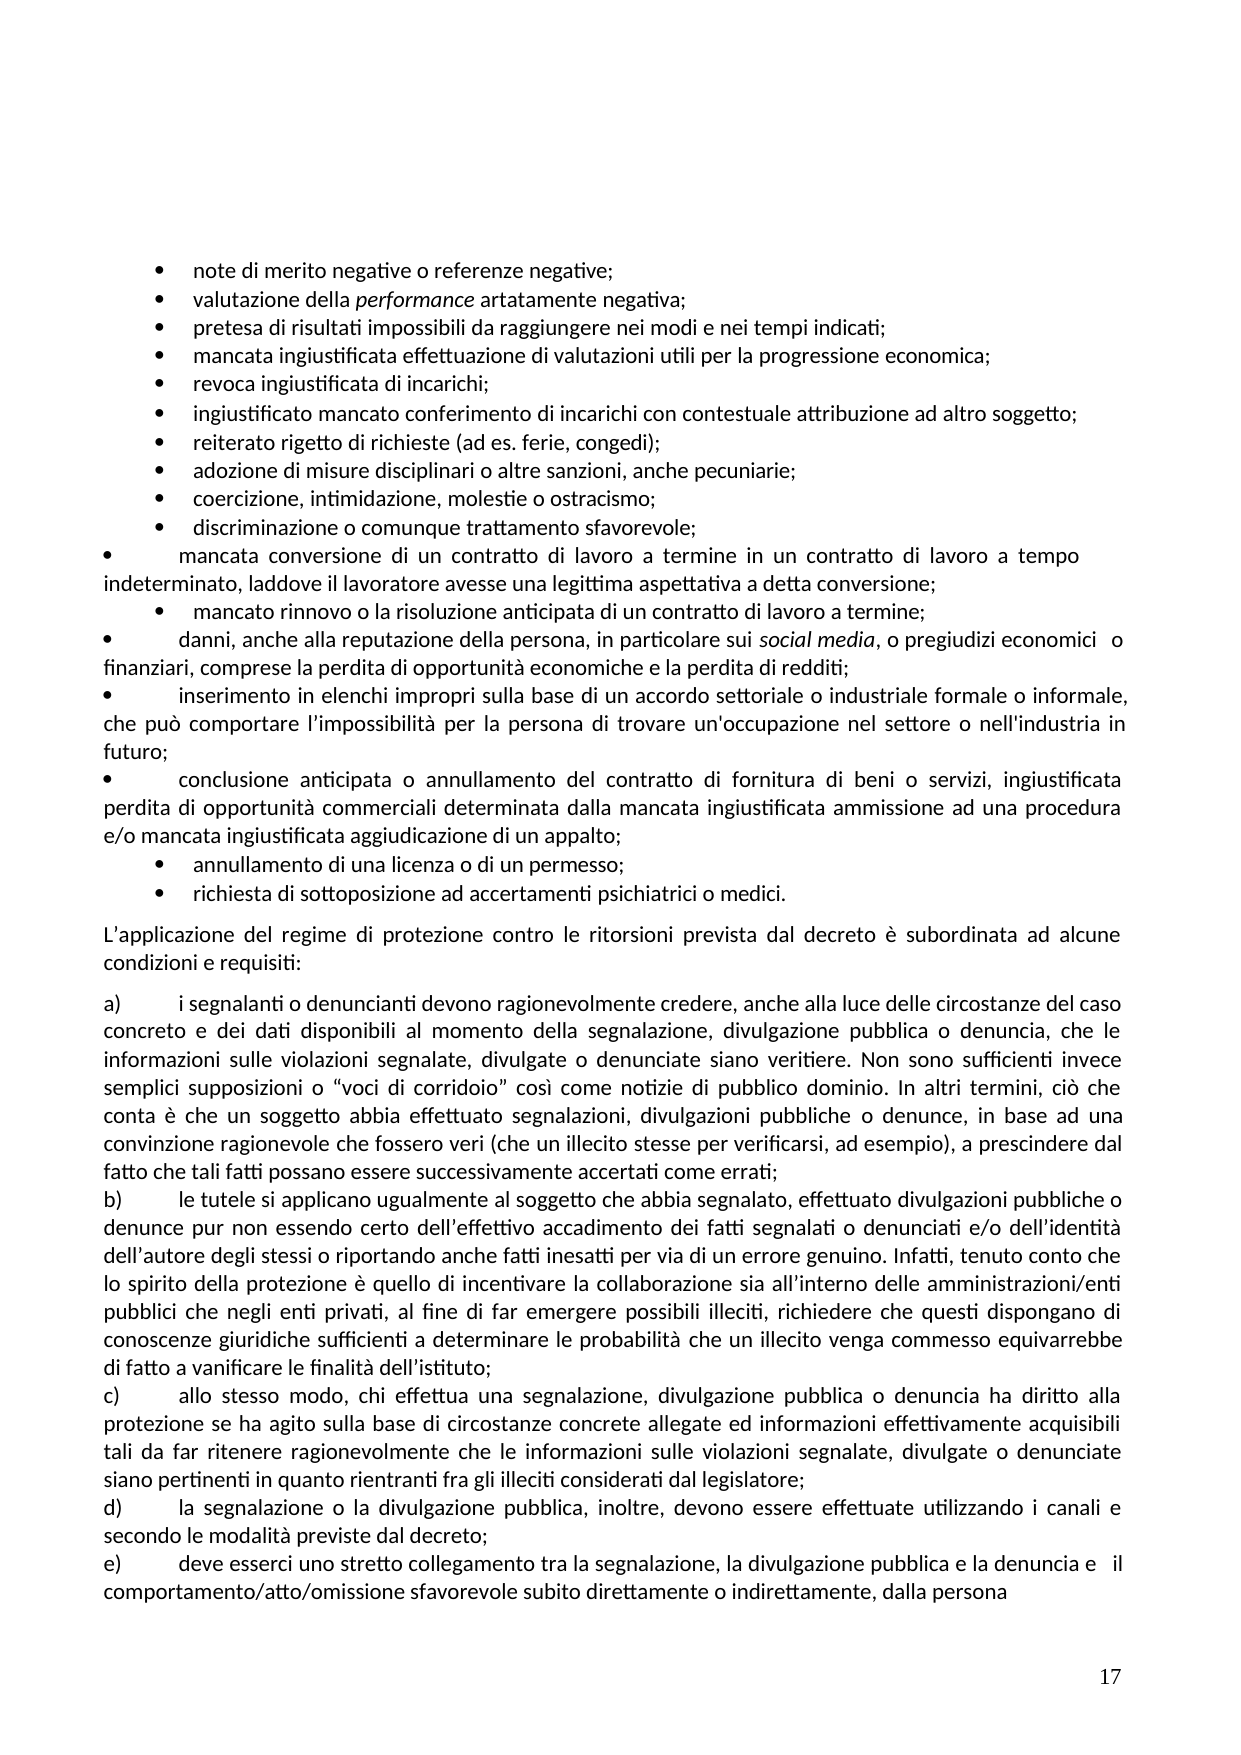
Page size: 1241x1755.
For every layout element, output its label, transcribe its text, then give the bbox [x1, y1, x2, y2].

list allo stesso modo, chi effettua una segnalazione, divulgazione pubblica o denuncia ha diritto alla protezione se ha agito sulla base di circostanze concrete allegate ed informazioni effettivamente acquisibili tali da far ritenere ragionevolmente che le informazioni sulle violazioni segnalate, divulgate o denunciate siano pertinenti in quanto rientranti fra gli illeciti considerati dal legislatore; [103, 1381, 1123, 1493]
list valutazione della performance artatamente negativa; [155, 284, 1152, 313]
list conclusione anticipata o annullamento del contratto di fornitura di beni o servizi, ingiustificata perdita di opportunità commerciali determinata dalla mancata ingiustificata ammissione ad una procedura e/o mancata ingiustificata aggiudicazione di un appalto; [103, 765, 1123, 849]
list inserimento in elenchi impropri sulla base di un accordo settoriale o industriale formale o informale, che può comportare l’impossibilità per la persona di trovare un'occupazione nel settore o nell'industria in futuro; [103, 681, 1128, 765]
list mancata ingiustificata effettuazione di valutazioni utili per la progressione economica; [155, 342, 1152, 369]
list danni, anche alla reputazione della persona, in particolare sui social media, o pregiudizi economici o finanziari, comprese la perdita di opportunità economiche e la perdita di redditi; [103, 625, 1123, 681]
list adozione di misure disciplinari o altre sanzioni, anche pecuniarie; [155, 456, 1152, 484]
text L’applicazione del regime di protezione contro le ritorsioni prevista dal decreto è subordinata ad alcune condizioni e requisiti: [103, 920, 1123, 976]
list coercizione, intimidazione, molestie o ostracismo; [155, 484, 1152, 512]
list richiesta di sottoposizione ad accertamenti psichiatrici o medici. [155, 878, 1152, 908]
list discriminazione o comunque trattamento sfavorevole; [155, 512, 1152, 541]
list i segnalanti o denuncianti devono ragionevolmente credere, anche alla luce delle circostanze del caso concreto e dei dati disponibili al momento della segnalazione, divulgazione pubblica o denuncia, che le informazioni sulle violazioni segnalate, divulgate o denunciate siano veritiere. Non sono sufficienti invece semplici supposizioni o “voci di corridoio” così come notizie di pubblico dominio. In altri termini, ciò che conta è che un soggetto abbia effettuato segnalazioni, divulgazioni pubbliche o denunce, in base ad una convinzione ragionevole che fossero veri (che un illecito stesse per verificarsi, ad esempio), a prescindere dal fatto che tali fatti possano essere successivamente accertati come errati; [103, 989, 1123, 1185]
list le tutele si applicano ugualmente al soggetto che abbia segnalato, effettuato divulgazioni pubbliche o denunce pur non essendo certo dell’effettivo accadimento dei fatti segnalati o denunciati e/o dell’identità dell’autore degli stessi o riportando anche fatti inesatti per via di un errore genuino. Infatti, tenuto conto che lo spirito della protezione è quello di incentivare la collaborazione sia all’interno delle amministrazioni/enti pubblici che negli enti privati, al fine di far emergere possibili illeciti, richiedere che questi dispongano di conoscenze giuridiche sufficienti a determinare le probabilità che un illecito venga commesso equivarrebbe di fatto a vanificare le finalità dell’istituto; [103, 1185, 1123, 1381]
list deve esserci uno stretto collegamento tra la segnalazione, la divulgazione pubblica e la denuncia e il comportamento/atto/omissione sfavorevole subito direttamente o indirettamente, dalla persona [103, 1549, 1123, 1605]
list annullamento di una licenza o di un permesso; [155, 849, 1152, 878]
list reiterato rigetto di richieste (ad es. ferie, congedi); [155, 427, 1152, 456]
list mancata conversione di un contratto di lavoro a termine in un contratto di lavoro a tempo indeterminato, laddove il lavoratore avesse una legittima aspettativa a detta conversione; [103, 541, 1123, 597]
list la segnalazione o la divulgazione pubblica, inoltre, devono essere effettuate utilizzando i canali e secondo le modalità previste dal decreto; [103, 1493, 1123, 1549]
list revoca ingiustificata di incarichi; [155, 369, 1152, 398]
list note di merito negative o referenze negative; [155, 255, 1152, 284]
list mancato rinnovo o la risoluzione anticipata di un contratto di lavoro a termine; [155, 597, 1152, 625]
list ingiustificato mancato conferimento di incarichi con contestuale attribuzione ad altro soggetto; [155, 398, 1152, 427]
list pretesa di risultati impossibili da raggiungere nei modi e nei tempi indicati; [155, 313, 1152, 341]
